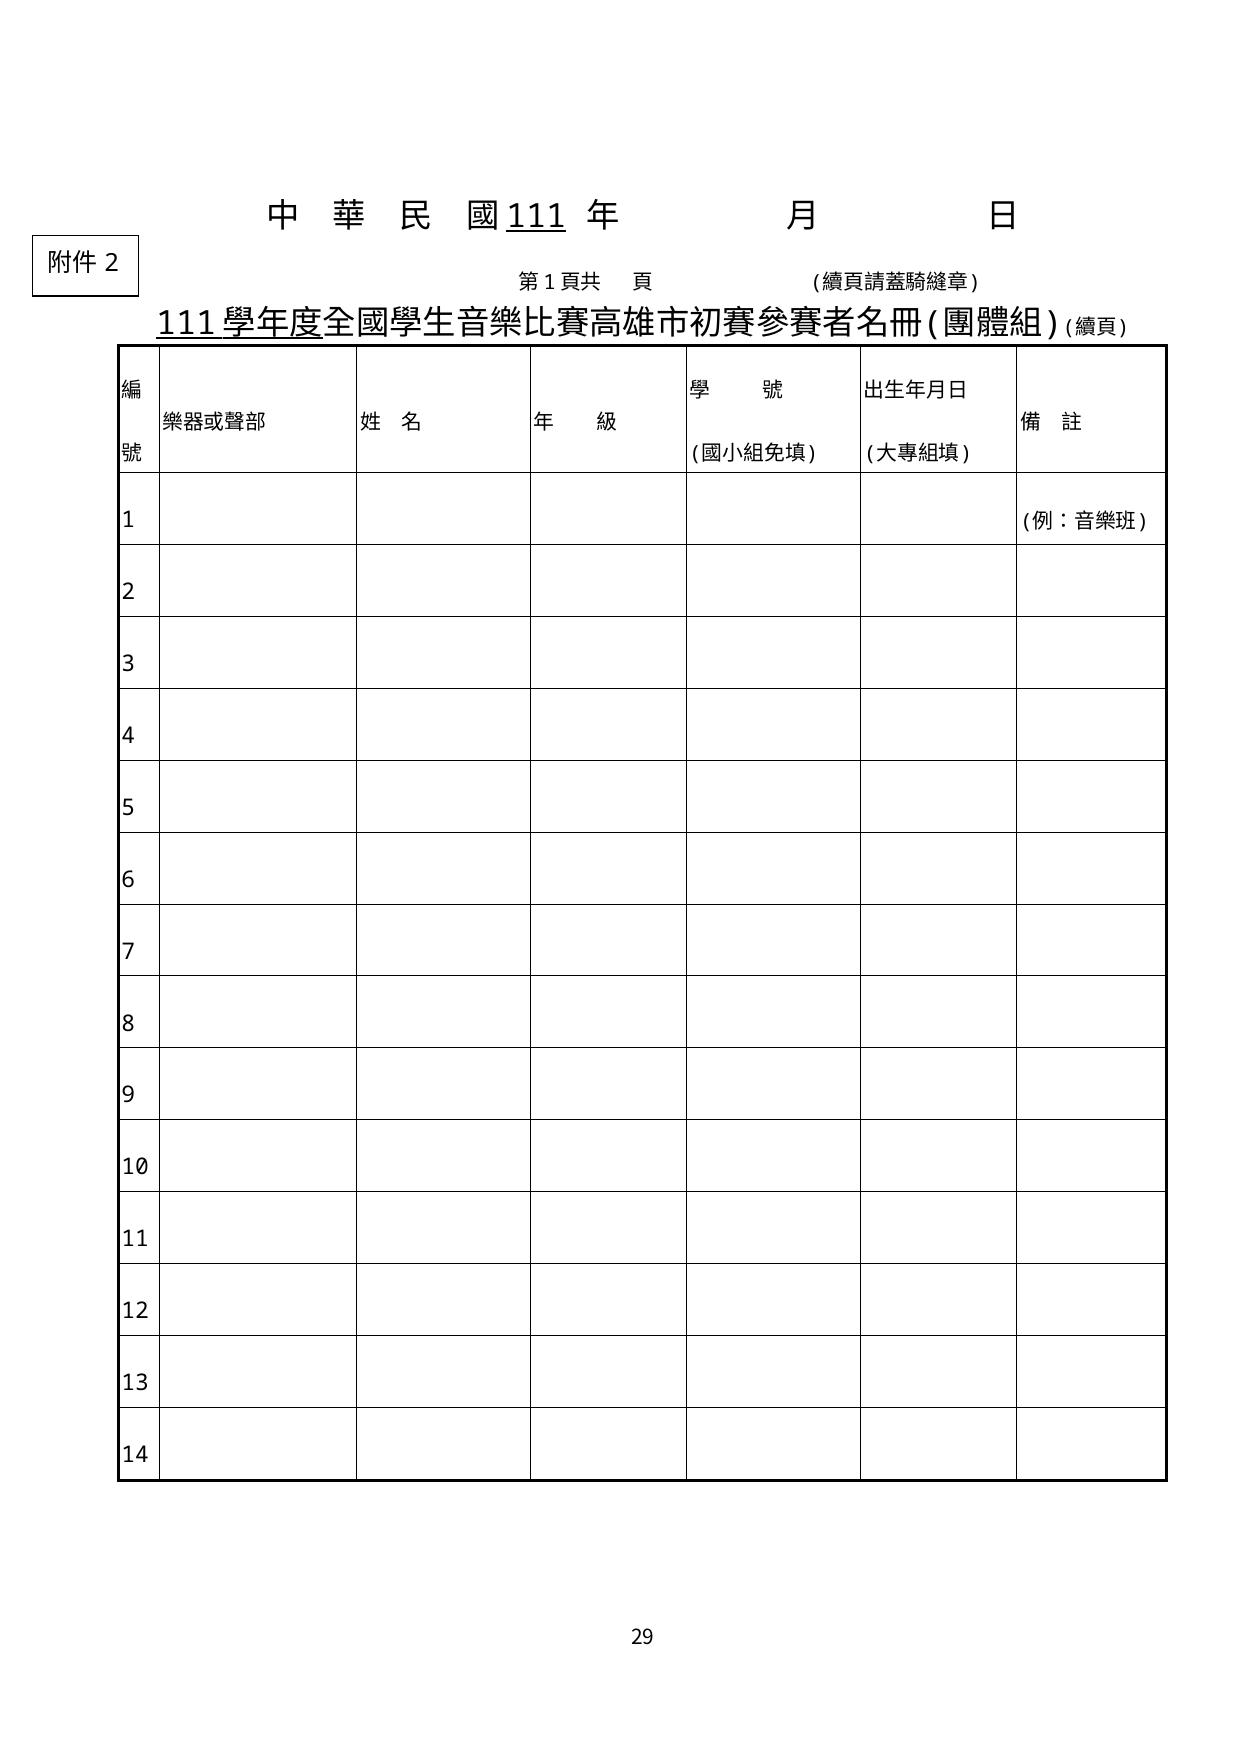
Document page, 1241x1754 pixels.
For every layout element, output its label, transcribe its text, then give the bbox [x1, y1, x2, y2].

table_cell [357, 545, 530, 616]
table_cell [531, 1120, 686, 1191]
table_cell 11 [120, 1192, 159, 1263]
table_cell [531, 617, 686, 688]
table_cell [1017, 689, 1165, 760]
table_cell [531, 1192, 686, 1263]
table_cell [861, 1192, 1016, 1263]
text 中 華 民 國111 年 月 日 [118, 188, 1167, 237]
table_cell [861, 689, 1016, 760]
table_cell [861, 1048, 1016, 1119]
table_cell [531, 976, 686, 1047]
table_cell 14 [120, 1408, 159, 1478]
table_cell [357, 1120, 530, 1191]
table_cell [1017, 1408, 1165, 1478]
table_cell [687, 1048, 860, 1119]
table_cell [687, 761, 860, 832]
table_header 編號 [120, 347, 159, 472]
table_cell [861, 545, 1016, 616]
table_cell [531, 833, 686, 903]
table_cell 2 [120, 545, 159, 616]
table_cell [357, 1264, 530, 1335]
table_cell 6 [120, 833, 159, 903]
table_header 姓 名 [357, 347, 530, 472]
table_cell [687, 833, 860, 903]
table_cell [160, 545, 356, 616]
table_cell [687, 1336, 860, 1407]
table_cell [687, 1264, 860, 1335]
table_cell [357, 1408, 530, 1478]
table_cell 1 [120, 473, 159, 544]
table_cell 4 [120, 689, 159, 760]
table_cell [160, 1408, 356, 1478]
table_cell [1017, 1120, 1165, 1191]
table_cell [687, 1192, 860, 1263]
table_cell [160, 1192, 356, 1263]
table_cell [687, 545, 860, 616]
table_cell [687, 1408, 860, 1478]
table_cell [160, 617, 356, 688]
table_cell [861, 976, 1016, 1047]
table_cell [1017, 833, 1165, 903]
table_cell [531, 1048, 686, 1119]
table_cell [687, 617, 860, 688]
table_cell [357, 689, 530, 760]
table_cell 5 [120, 761, 159, 832]
table_cell [861, 1336, 1016, 1407]
table_cell [160, 1048, 356, 1119]
table_cell [1017, 617, 1165, 688]
table_cell [160, 833, 356, 903]
table_cell [160, 1336, 356, 1407]
table_cell [531, 1264, 686, 1335]
table_cell [861, 833, 1016, 903]
table_cell [531, 1336, 686, 1407]
table_cell [357, 761, 530, 832]
table_header 備 註 [1017, 347, 1165, 472]
table_cell [160, 473, 356, 544]
table_cell [160, 905, 356, 975]
table_cell [861, 761, 1016, 832]
table_cell [357, 905, 530, 975]
table_header 樂器或聲部 [160, 347, 356, 472]
table_header 學 號 (國小組免填) [687, 347, 860, 472]
table_cell [160, 976, 356, 1047]
table_cell [861, 1408, 1016, 1478]
table_cell [1017, 1336, 1165, 1407]
table_cell [160, 1264, 356, 1335]
table_cell [1017, 761, 1165, 832]
table_cell [687, 905, 860, 975]
table_cell [687, 1120, 860, 1191]
table_cell [1017, 976, 1165, 1047]
text 第1頁共 頁 (續頁請蓋騎縫章) [139, 265, 1167, 296]
table_cell [687, 689, 860, 760]
table_cell [160, 761, 356, 832]
table_cell [160, 689, 356, 760]
table_cell [1017, 905, 1165, 975]
table_cell [531, 905, 686, 975]
table_cell 3 [120, 617, 159, 688]
table_cell (例：音樂班) [1017, 473, 1165, 544]
table_cell 7 [120, 905, 159, 975]
table_cell [531, 545, 686, 616]
table_cell 12 [120, 1264, 159, 1335]
text 111學年度全國學生音樂比賽高雄市初賽參賽者名冊(團體組)(續頁) [118, 296, 1167, 344]
table_cell [531, 689, 686, 760]
table_cell [357, 833, 530, 903]
table_cell 9 [120, 1048, 159, 1119]
table_cell [357, 617, 530, 688]
table_cell [531, 761, 686, 832]
table_cell [1017, 1264, 1165, 1335]
table_cell [531, 1408, 686, 1478]
table_cell [357, 473, 530, 544]
table_cell [1017, 545, 1165, 616]
table_cell [357, 1048, 530, 1119]
table_cell [861, 1120, 1016, 1191]
table_cell [861, 905, 1016, 975]
table_cell [687, 473, 860, 544]
table_cell [160, 1120, 356, 1191]
table_cell 10 [120, 1120, 159, 1191]
table_cell [1017, 1048, 1165, 1119]
table_cell [861, 1264, 1016, 1335]
table_cell [357, 1192, 530, 1263]
table_header 出生年月日 (大專組填) [861, 347, 1016, 472]
table_cell [861, 617, 1016, 688]
table_cell 8 [120, 976, 159, 1047]
table_cell [687, 976, 860, 1047]
table_header 年 級 [531, 347, 686, 472]
table_cell [861, 473, 1016, 544]
table_cell [1017, 1192, 1165, 1263]
table_cell [531, 473, 686, 544]
table_cell [357, 1336, 530, 1407]
table_cell 13 [120, 1336, 159, 1407]
table_cell [357, 976, 530, 1047]
